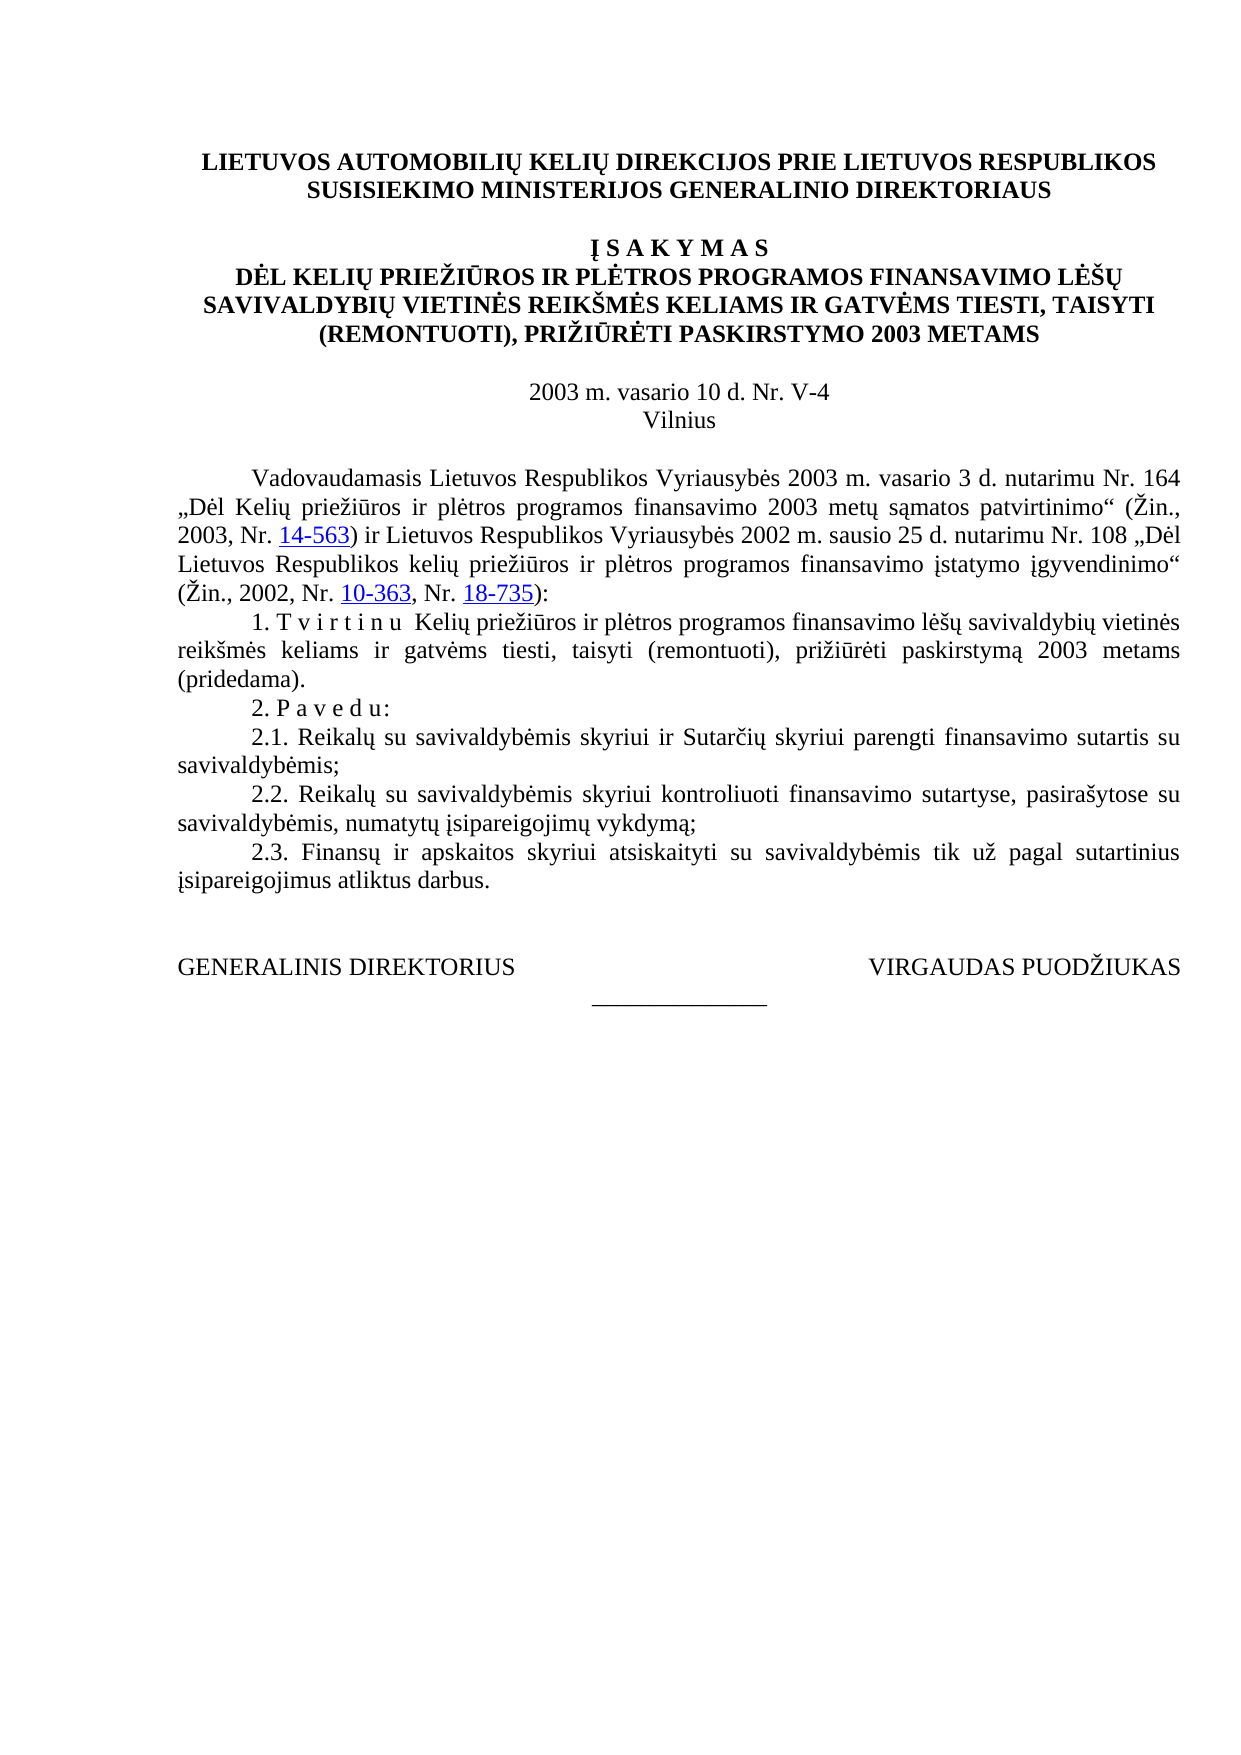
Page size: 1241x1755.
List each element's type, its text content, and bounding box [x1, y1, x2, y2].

text 2003 m. vasario 10 d. Nr. V-4 [177, 377, 1181, 406]
text 2. Pavedu: [177, 693, 1181, 722]
text Į S A K Y M A S [177, 233, 1181, 262]
text DĖL KELIŲ PRIEŽIŪROS IR PLĖTROS PROGRAMOS FINANSAVIMO LĖŠŲ SAVIVALDYBIŲ VIETINĖS REIKŠMĖS KELIAMS IR GATVĖMS TIESTI, TAISYTI (REMONTUOTI), PRIŽIŪRĖTI PASKIRSTYMO 2003 METAMS [177, 262, 1181, 348]
text ______________ [177, 981, 1181, 1009]
text Vadovaudamasis Lietuvos Respublikos Vyriausybės 2003 m. vasario 3 d. nutarimu Nr. 164 „Dėl Kelių priežiūros ir plėtros programos finansavimo 2003 metų sąmatos patvirtinimo“ (Žin., 2003, Nr. 14-563) ir Lietuvos Respublikos Vyriausybės 2002 m. sausio 25 d. nutarimu Nr. 108 „Dėl Lietuvos Respublikos kelių priežiūros ir plėtros programos finansavimo įstatymo įgyvendinimo“ (Žin., 2002, Nr. 10-363, Nr. 18-735): [177, 463, 1181, 607]
text 2.2. Reikalų su savivaldybėmis skyriui kontroliuoti finansavimo sutartyse, pasirašytose su savivaldybėmis, numatytų įsipareigojimų vykdymą; [177, 779, 1181, 837]
text GENERALINIS DIREKTORIUS VIRGAUDAS PUODŽIUKAS [177, 952, 1181, 981]
text Vilnius [177, 406, 1181, 434]
text 1. Tvirtinu Kelių priežiūros ir plėtros programos finansavimo lėšų savivaldybių vietinės reikšmės keliams ir gatvėms tiesti, taisyti (remontuoti), prižiūrėti paskirstymą 2003 metams (pridedama). [177, 607, 1181, 693]
text LIETUVOS AUTOMOBILIŲ KELIŲ DIREKCIJOS PRIE LIETUVOS RESPUBLIKOS SUSISIEKIMO MINISTERIJOS GENERALINIO DIREKTORIAUS [177, 147, 1181, 204]
text 2.1. Reikalų su savivaldybėmis skyriui ir Sutarčių skyriui parengti finansavimo sutartis su savivaldybėmis; [177, 722, 1181, 779]
text 2.3. Finansų ir apskaitos skyriui atsiskaityti su savivaldybėmis tik už pagal sutartinius įsipareigojimus atliktus darbus. [177, 837, 1181, 894]
